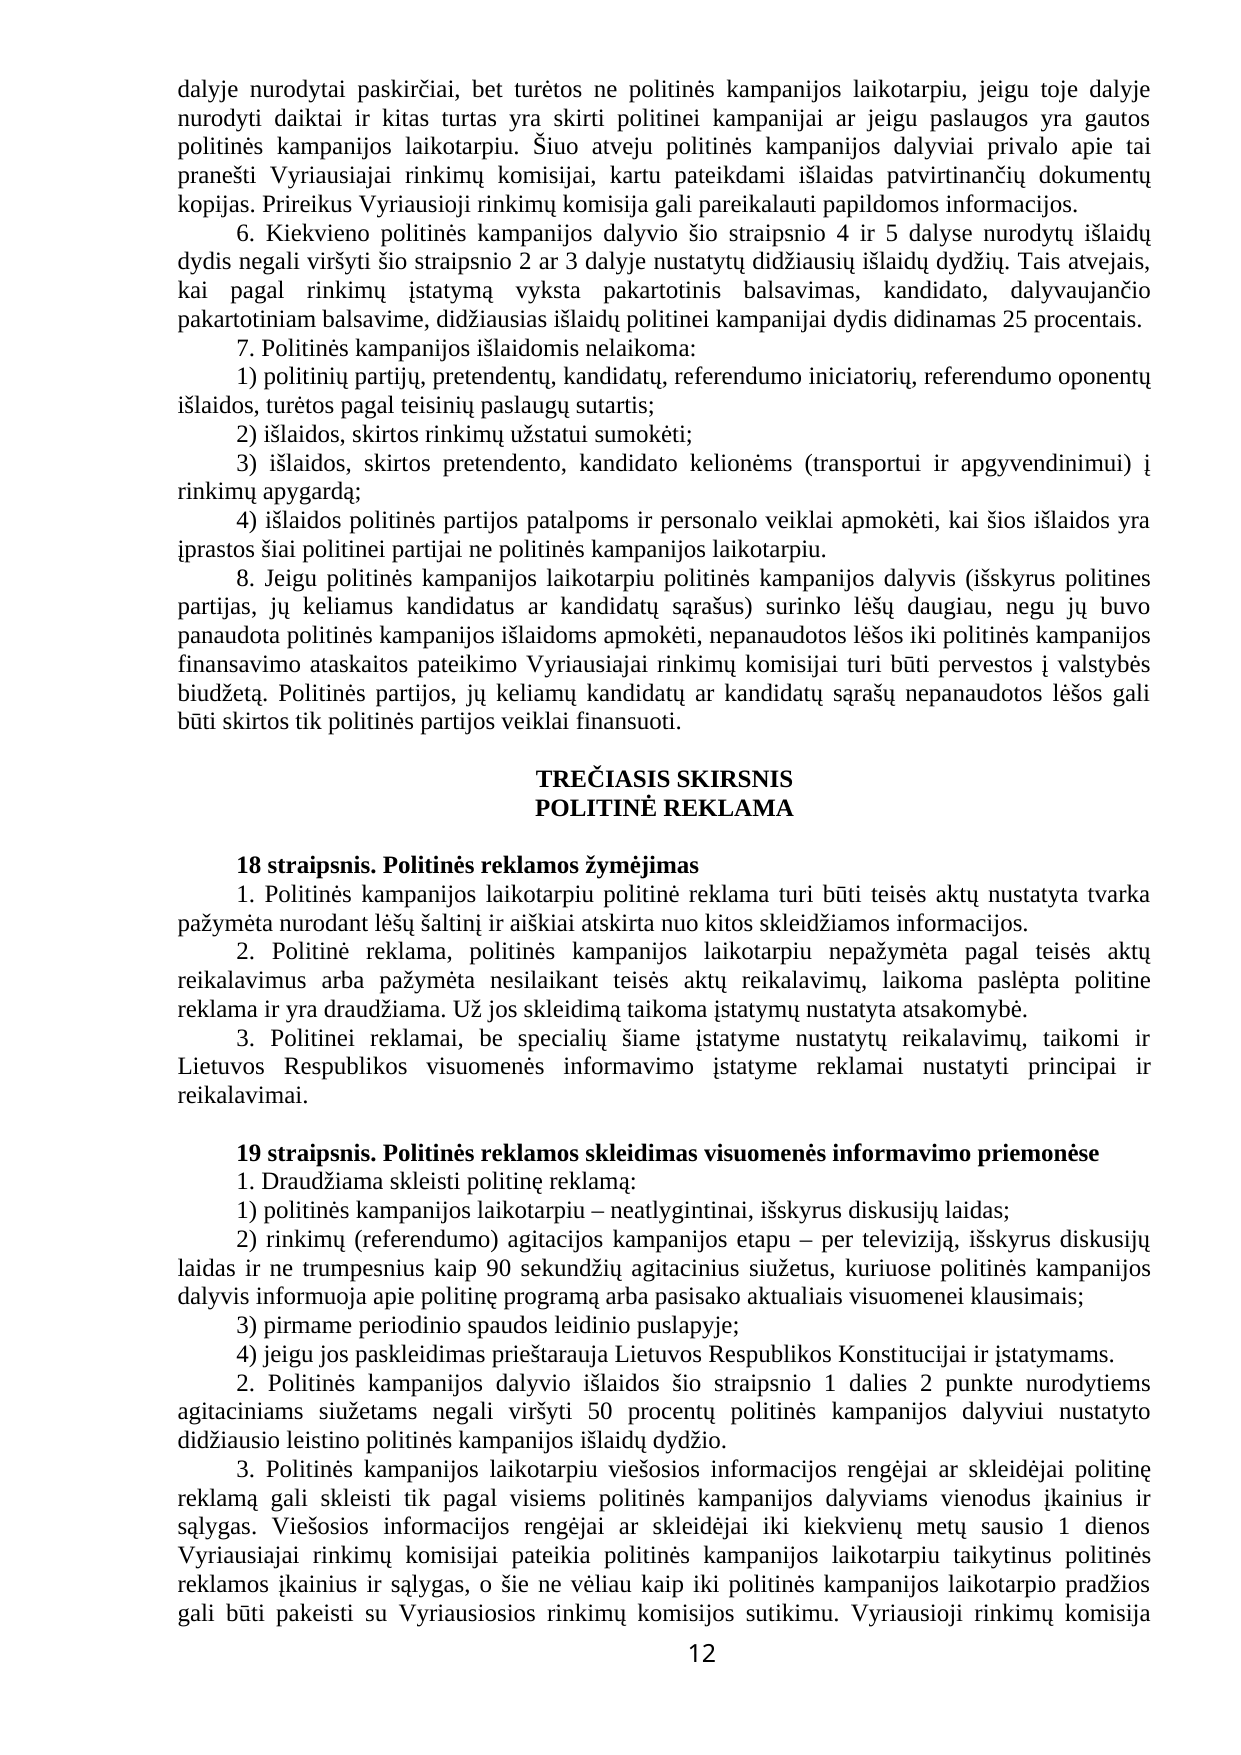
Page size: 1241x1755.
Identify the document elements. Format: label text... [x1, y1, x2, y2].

text 19 straipsnis. Politinės reklamos skleidimas visuomenės informavimo priemonėse [177, 1138, 1152, 1166]
text 8. Jeigu politinės kampanijos laikotarpiu politinės kampanijos dalyvis (išskyrus politines partijas, jų keliamus kandidatus ar kandidatų sąrašus) surinko lėšų daugiau, negu jų buvo panaudota politinės kampanijos išlaidoms apmokėti, nepanaudotos lėšos iki politinės kampanijos finansavimo ataskaitos pateikimo Vyriausiajai rinkimų komisijai turi būti pervestos į valstybės biudžetą. Politinės partijos, jų keliamų kandidatų ar kandidatų sąrašų nepanaudotos lėšos gali būti skirtos tik politinės partijos veiklai finansuoti. [177, 563, 1152, 735]
text 3) išlaidos, skirtos pretendento, kandidato kelionėms (transportui ir apgyvendinimui) į rinkimų apygardą; [177, 448, 1152, 505]
text 2) rinkimų (referendumo) agitacijos kampanijos etapu – per televiziją, išskyrus diskusijų laidas ir ne trumpesnius kaip 90 sekundžių agitacinius siužetus, kuriuose politinės kampanijos dalyvis informuoja apie politinę programą arba pasisako aktualiais visuomenei klausimais; [177, 1224, 1152, 1310]
text 1. Politinės kampanijos laikotarpiu politinė reklama turi būti teisės aktų nustatyta tvarka pažymėta nurodant lėšų šaltinį ir aiškiai atskirta nuo kitos skleidžiamos informacijos. [177, 879, 1152, 936]
text 7. Politinės kampanijos išlaidomis nelaikoma: [177, 333, 1152, 361]
text POLITINĖ REKLAMA [177, 793, 1152, 821]
text dalyje nurodytai paskirčiai, bet turėtos ne politinės kampanijos laikotarpiu, jeigu toje dalyje nurodyti daiktai ir kitas turtas yra skirti politinei kampanijai ar jeigu paslaugos yra gautos politinės kampanijos laikotarpiu. Šiuo atveju politinės kampanijos dalyviai privalo apie tai pranešti Vyriausiajai rinkimų komisijai, kartu pateikdami išlaidas patvirtinančių dokumentų kopijas. Prireikus Vyriausioji rinkimų komisija gali pareikalauti papildomos informacijos. [177, 74, 1152, 218]
text 4) išlaidos politinės partijos patalpoms ir personalo veiklai apmokėti, kai šios išlaidos yra įprastos šiai politinei partijai ne politinės kampanijos laikotarpiu. [177, 505, 1152, 563]
text 3. Politinei reklamai, be specialių šiame įstatyme nustatytų reikalavimų, taikomi ir Lietuvos Respublikos visuomenės informavimo įstatyme reklamai nustatyti principai ir reikalavimai. [177, 1023, 1152, 1109]
text 4) jeigu jos paskleidimas prieštarauja Lietuvos Respublikos Konstitucijai ir įstatymams. [177, 1339, 1152, 1368]
text 18 straipsnis. Politinės reklamos žymėjimas [177, 850, 1152, 879]
text 1. Draudžiama skleisti politinę reklamą: [177, 1166, 1152, 1195]
text 1) politinės kampanijos laikotarpiu – neatlygintinai, išskyrus diskusijų laidas; [177, 1195, 1152, 1224]
text 3. Politinės kampanijos laikotarpiu viešosios informacijos rengėjai ar skleidėjai politinę reklamą gali skleisti tik pagal visiems politinės kampanijos dalyviams vienodus įkainius ir sąlygas. Viešosios informacijos rengėjai ar skleidėjai iki kiekvienų metų sausio 1 dienos Vyriausiajai rinkimų komisijai pateikia politinės kampanijos laikotarpiu taikytinus politinės reklamos įkainius ir sąlygas, o šie ne vėliau kaip iki politinės kampanijos laikotarpio pradžios gali būti pakeisti su Vyriausiosios rinkimų komisijos sutikimu. Vyriausioji rinkimų komisija [177, 1454, 1152, 1626]
text 2. Politinė reklama, politinės kampanijos laikotarpiu nepažymėta pagal teisės aktų reikalavimus arba pažymėta nesilaikant teisės aktų reikalavimų, laikoma paslėpta politine reklama ir yra draudžiama. Už jos skleidimą taikoma įstatymų nustatyta atsakomybė. [177, 936, 1152, 1023]
text 2) išlaidos, skirtos rinkimų užstatui sumokėti; [177, 419, 1152, 448]
text 3) pirmame periodinio spaudos leidinio puslapyje; [177, 1310, 1152, 1339]
text 6. Kiekvieno politinės kampanijos dalyvio šio straipsnio 4 ir 5 dalyse nurodytų išlaidų dydis negali viršyti šio straipsnio 2 ar 3 dalyje nustatytų didžiausių išlaidų dydžių. Tais atvejais, kai pagal rinkimų įstatymą vyksta pakartotinis balsavimas, kandidato, dalyvaujančio pakartotiniam balsavime, didžiausias išlaidų politinei kampanijai dydis didinamas 25 procentais. [177, 218, 1152, 333]
text 2. Politinės kampanijos dalyvio išlaidos šio straipsnio 1 dalies 2 punkte nurodytiems agitaciniams siužetams negali viršyti 50 procentų politinės kampanijos dalyviui nustatyto didžiausio leistino politinės kampanijos išlaidų dydžio. [177, 1368, 1152, 1454]
text 1) politinių partijų, pretendentų, kandidatų, referendumo iniciatorių, referendumo oponentų išlaidos, turėtos pagal teisinių paslaugų sutartis; [177, 361, 1152, 419]
text TREČIASIS SKIRSNIS [177, 764, 1152, 793]
